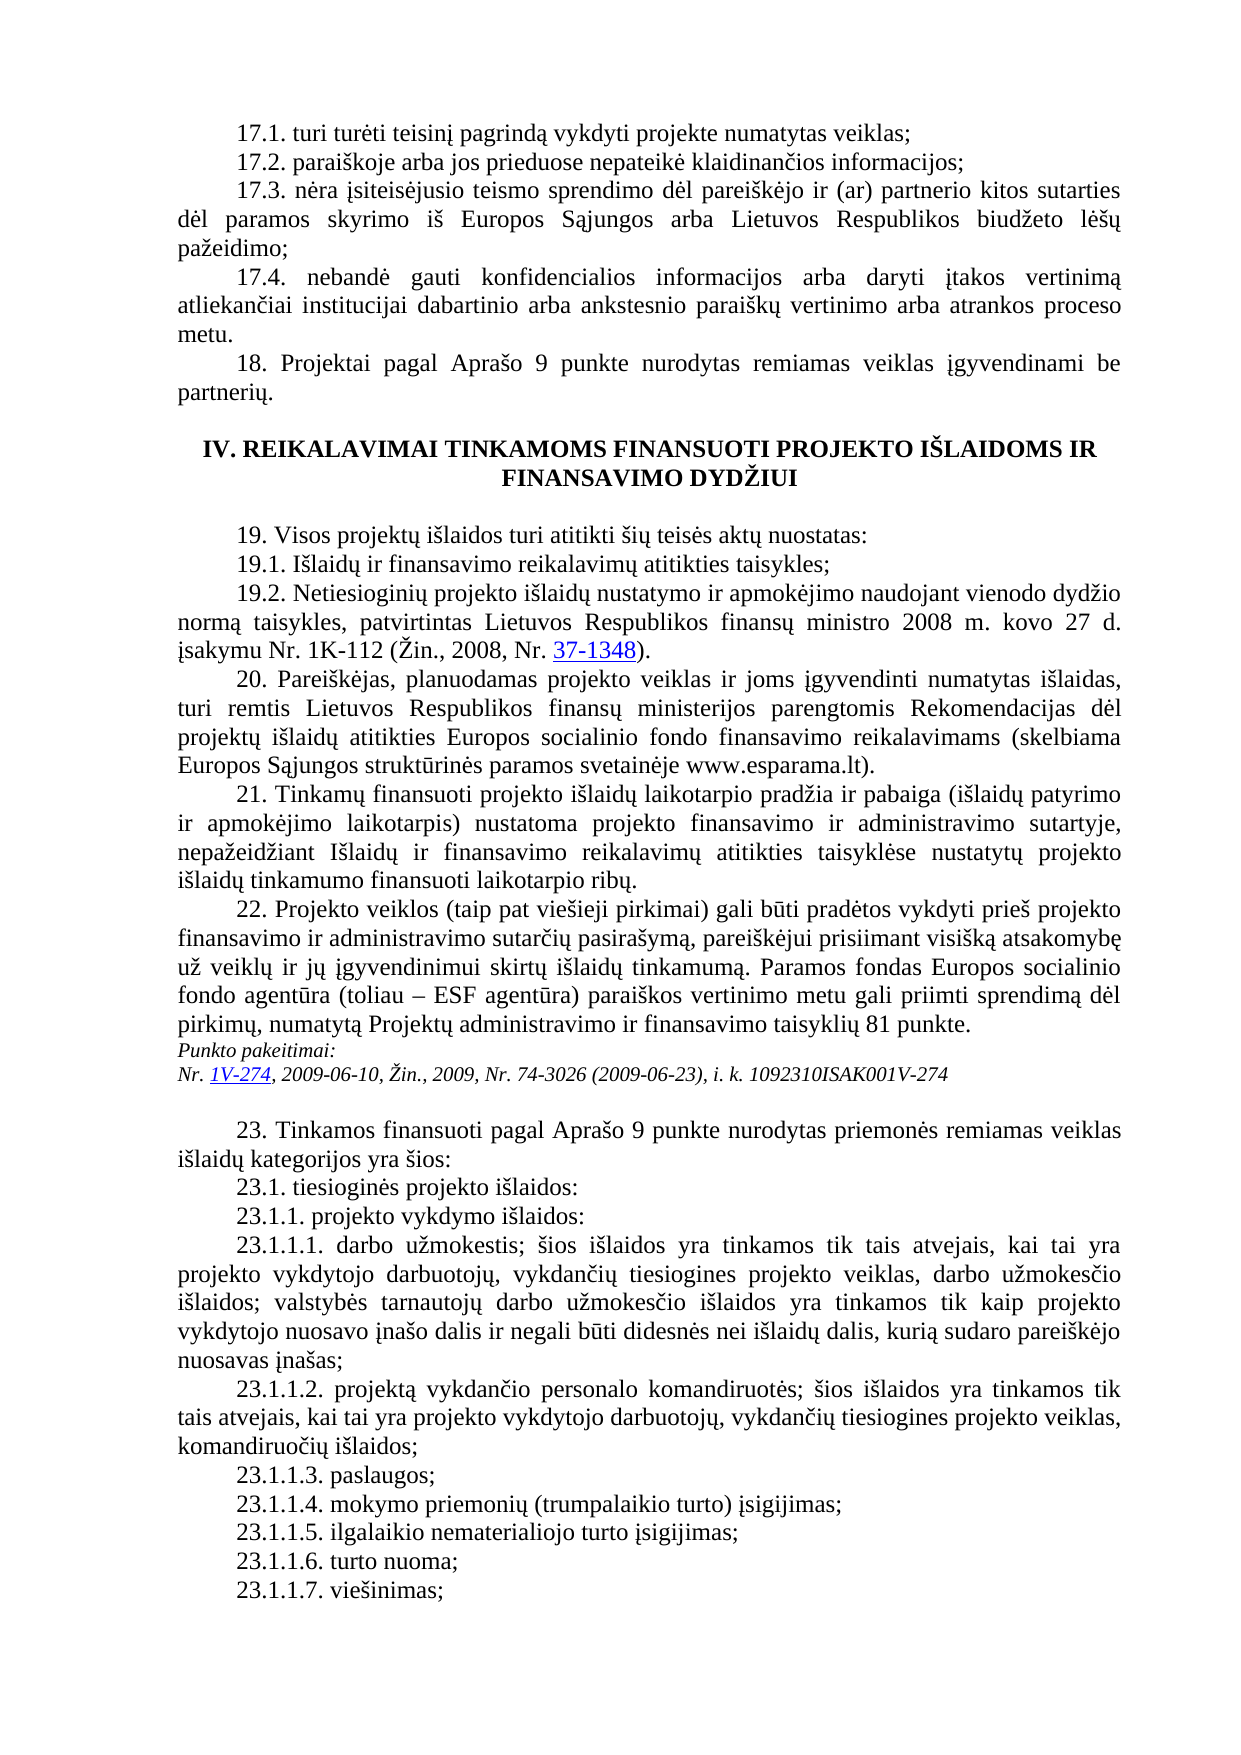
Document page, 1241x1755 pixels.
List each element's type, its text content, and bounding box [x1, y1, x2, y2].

text 19.1. Išlaidų ir finansavimo reikalavimų atitikties taisykles; [177, 549, 1122, 578]
text Nr. 1V-274, 2009-06-10, Žin., 2009, Nr. 74-3026 (2009-06-23), i. k. 1092310ISAK001V-274 [177, 1062, 1122, 1086]
text 23.1.1.6. turto nuoma; [177, 1546, 1122, 1575]
text 23.1.1.4. mokymo priemonių (trumpalaikio turto) įsigijimas; [177, 1489, 1122, 1517]
text 17.4. nebandė gauti konfidencialios informacijos arba daryti įtakos vertinimą atliekančiai institucijai dabartinio arba ankstesnio paraiškų vertinimo arba atrankos proceso metu. [177, 262, 1122, 348]
text IV. REIKALAVIMAI TINKAMOMS FINANSUOTI PROJEKTO IŠLAIDOMS IR FINANSAVIMO DYDŽIUI [177, 434, 1122, 492]
text 23.1.1.1. darbo užmokestis; šios išlaidos yra tinkamos tik tais atvejais, kai tai yra projekto vykdytojo darbuotojų, vykdančių tiesiogines projekto veiklas, darbo užmokesčio išlaidos; valstybės tarnautojų darbo užmokesčio išlaidos yra tinkamos tik kaip projekto vykdytojo nuosavo įnašo dalis ir negali būti didesnės nei išlaidų dalis, kurią sudaro pareiškėjo nuosavas įnašas; [177, 1230, 1122, 1374]
text 19.2. Netiesioginių projekto išlaidų nustatymo ir apmokėjimo naudojant vienodo dydžio normą taisykles, patvirtintas Lietuvos Respublikos finansų ministro 2008 m. kovo 27 d. įsakymu Nr. 1K-112 (Žin., 2008, Nr. 37-1348). [177, 578, 1122, 664]
text 23.1. tiesioginės projekto išlaidos: [177, 1172, 1122, 1201]
text 23.1.1.3. paslaugos; [177, 1460, 1122, 1489]
text 17.1. turi turėti teisinį pagrindą vykdyti projekte numatytas veiklas; [177, 118, 1122, 147]
text 18. Projektai pagal Aprašo 9 punkte nurodytas remiamas veiklas įgyvendinami be partnerių. [177, 348, 1122, 406]
text 23.1.1.7. viešinimas; [177, 1575, 1122, 1604]
text 23.1.1.2. projektą vykdančio personalo komandiruotės; šios išlaidos yra tinkamos tik tais atvejais, kai tai yra projekto vykdytojo darbuotojų, vykdančių tiesiogines projekto veiklas, komandiruočių išlaidos; [177, 1374, 1122, 1460]
text 20. Pareiškėjas, planuodamas projekto veiklas ir joms įgyvendinti numatytas išlaidas, turi remtis Lietuvos Respublikos finansų ministerijos parengtomis Rekomendacijas dėl projektų išlaidų atitikties Europos socialinio fondo finansavimo reikalavimams (skelbiama Europos Sąjungos struktūrinės paramos svetainėje www.esparama.lt). [177, 664, 1122, 779]
text 23.1.1.5. ilgalaikio nematerialiojo turto įsigijimas; [177, 1517, 1122, 1546]
text 17.3. nėra įsiteisėjusio teismo sprendimo dėl pareiškėjo ir (ar) partnerio kitos sutarties dėl paramos skyrimo iš Europos Sąjungos arba Lietuvos Respublikos biudžeto lėšų pažeidimo; [177, 176, 1122, 262]
text 22. Projekto veiklos (taip pat viešieji pirkimai) gali būti pradėtos vykdyti prieš projekto finansavimo ir administravimo sutarčių pasirašymą, pareiškėjui prisiimant visišką atsakomybę už veiklų ir jų įgyvendinimui skirtų išlaidų tinkamumą. Paramos fondas Europos socialinio fondo agentūra (toliau – ESF agentūra) paraiškos vertinimo metu gali priimti sprendimą dėl pirkimų, numatytą Projektų administravimo ir finansavimo taisyklių 81 punkte. [177, 894, 1122, 1038]
text 17.2. paraiškoje arba jos prieduose nepateikė klaidinančios informacijos; [177, 147, 1122, 176]
text 23. Tinkamos finansuoti pagal Aprašo 9 punkte nurodytas priemonės remiamas veiklas išlaidų kategorijos yra šios: [177, 1115, 1122, 1172]
text 21. Tinkamų finansuoti projekto išlaidų laikotarpio pradžia ir pabaiga (išlaidų patyrimo ir apmokėjimo laikotarpis) nustatoma projekto finansavimo ir administravimo sutartyje, nepažeidžiant Išlaidų ir finansavimo reikalavimų atitikties taisyklėse nustatytų projekto išlaidų tinkamumo finansuoti laikotarpio ribų. [177, 779, 1122, 894]
text 19. Visos projektų išlaidos turi atitikti šių teisės aktų nuostatas: [177, 521, 1122, 549]
text 23.1.1. projekto vykdymo išlaidos: [177, 1201, 1122, 1230]
text Punkto pakeitimai: [177, 1038, 1122, 1062]
